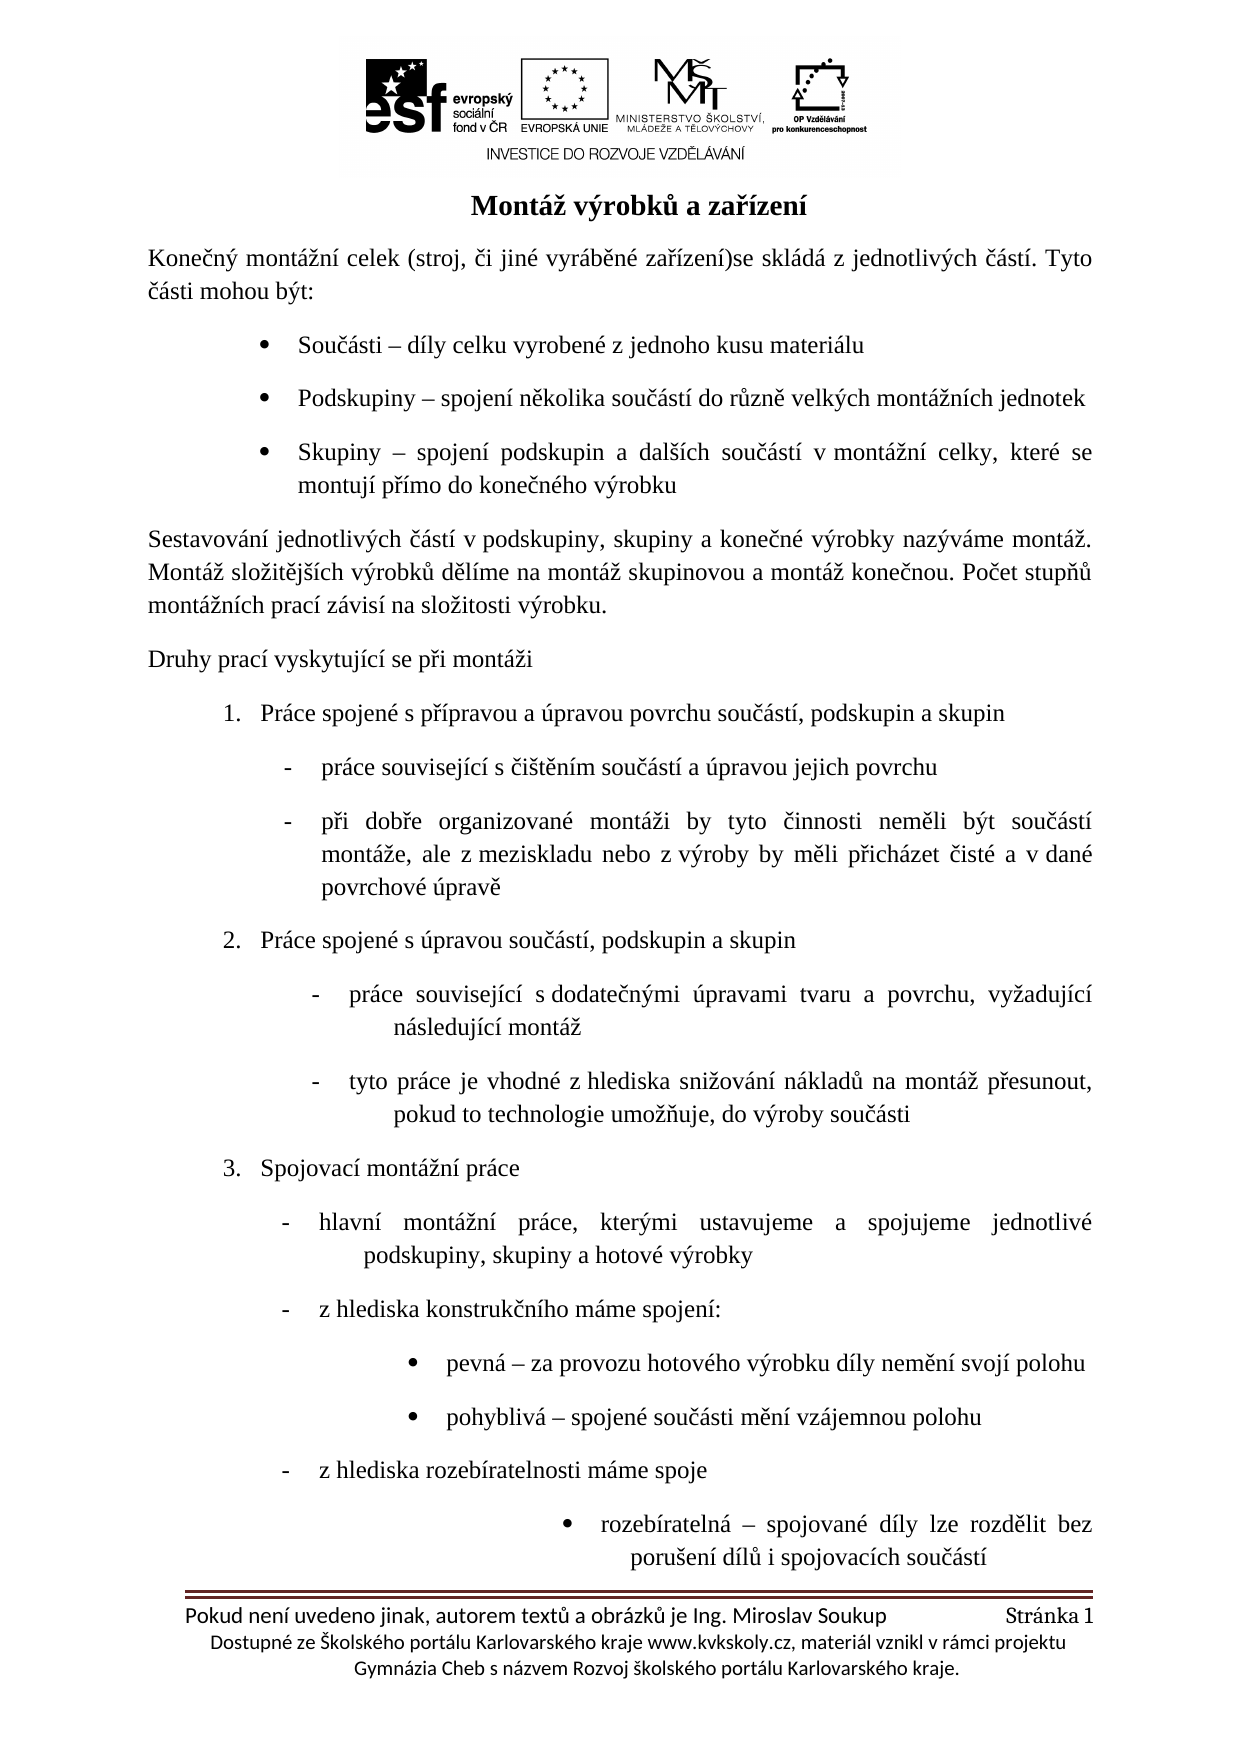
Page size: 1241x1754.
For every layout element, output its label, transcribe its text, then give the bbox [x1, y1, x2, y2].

list při dobře organizované montáži by tyto činnosti neměli být součástí montáže, ale z meziskladu nebo z výroby by měli přicházet čisté a v dané povrchové úpravě [283, 806, 1093, 901]
list pevná – za provozu hotového výrobku díly nemění svojí polohu [408, 1348, 1093, 1377]
list práce související s dodatečnými úpravami tvaru a povrchu, vyžadující následující montáž [311, 979, 1093, 1041]
list Práce spojené s úpravou součástí, podskupin a skupin [223, 926, 1093, 954]
list práce související s čištěním součástí a úpravou jejich povrchu [283, 752, 1093, 781]
list rozebíratelná – spojované díly lze rozdělit bez porušení dílů i spojovacích součástí [563, 1509, 1093, 1571]
text Sestavování jednotlivých částí v podskupiny, skupiny a konečné výrobky nazýváme montáž. Montáž složitějších výrobků dělíme na montáž skupinovou a montáž konečnou. Počet stupňů montážních prací závisí na složitosti výrobku. [148, 524, 1093, 619]
list hlavní montážní práce, kterými ustavujeme a spojujeme jednotlivé podskupiny, skupiny a hotové výrobky [281, 1207, 1093, 1269]
list Podskupiny – spojení několika součástí do různě velkých montážních jednotek [260, 383, 1093, 412]
list z hlediska rozebíratelnosti máme spoje [281, 1456, 1093, 1484]
list Součásti – díly celku vyrobené z jednoho kusu materiálu [260, 330, 1093, 358]
list z hlediska konstrukčního máme spojení: [281, 1294, 1093, 1323]
text Montáž výrobků a zařízení [185, 188, 1093, 222]
text Druhy prací vyskytující se při montáži [148, 644, 1093, 673]
list Práce spojené s přípravou a úpravou povrchu součástí, podskupin a skupin [223, 698, 1093, 727]
list Skupiny – spojení podskupin a dalších součástí v montážní celky, které se montují přímo do konečného výrobku [260, 437, 1093, 499]
text Konečný montážní celek (stroj, či jiné vyráběné zařízení)se skládá z jednotlivých částí. Tyto části mohou být: [148, 243, 1093, 304]
list Spojovací montážní práce [223, 1153, 1093, 1182]
list tyto práce je vhodné z hlediska snižování nákladů na montáž přesunout, pokud to technologie umožňuje, do výroby součásti [311, 1066, 1093, 1128]
list pohyblivá – spojené součásti mění vzájemnou polohu [408, 1402, 1093, 1430]
